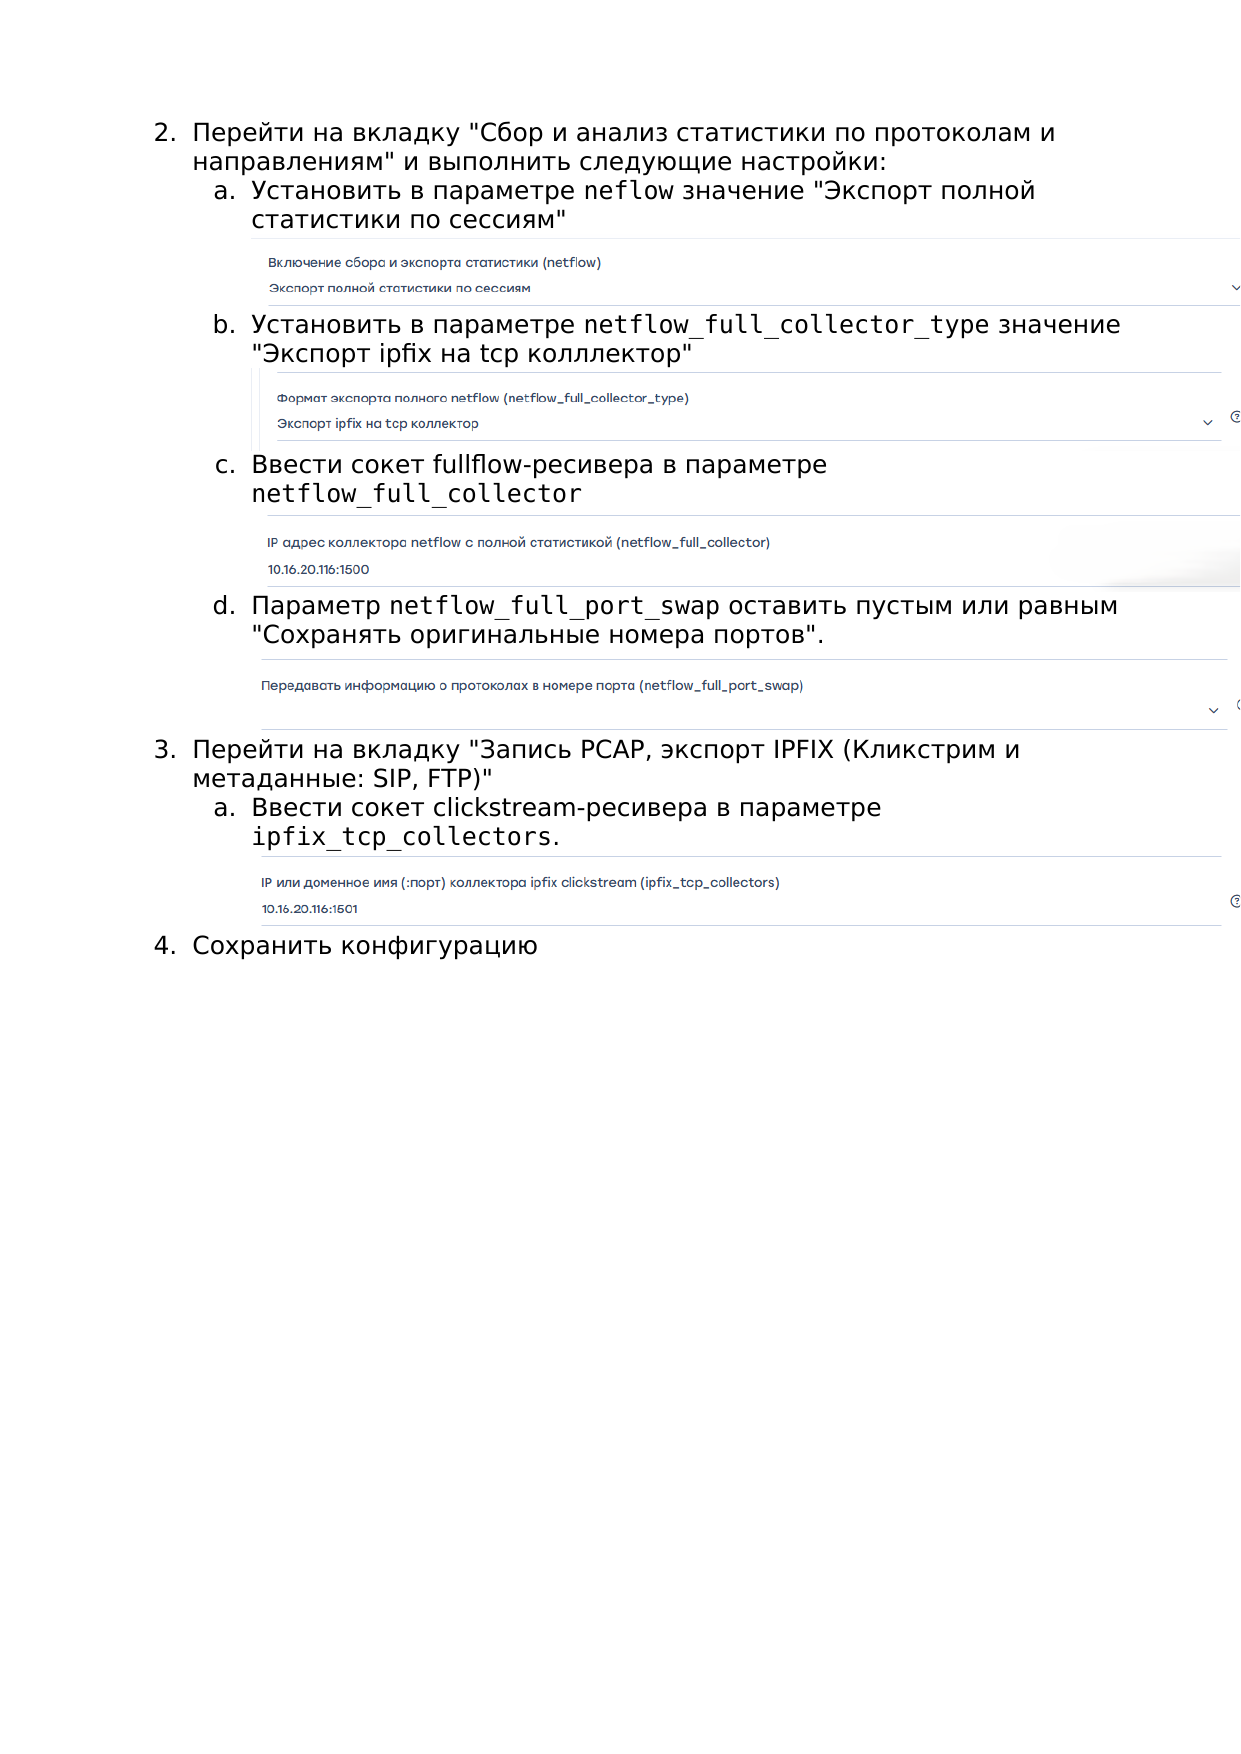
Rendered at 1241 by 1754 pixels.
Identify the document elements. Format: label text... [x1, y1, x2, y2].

picture [251, 508, 1241, 592]
list Установить в параметре neflow значение "Экспорт полной статистики по сессиям" [236, 176, 1122, 311]
list Ввести сокет clickstream-ресивера в параметре ipfix_tcp_collectors. [236, 793, 1122, 931]
list Установить в параметре netflow_full_collector_type значение "Экспорт ipfix на tcp колллектор" [236, 311, 1122, 450]
list Ввести сокет fullflow-ресивера в параметре netflow_full_collector [236, 450, 1122, 591]
picture [251, 234, 1241, 311]
list Перейти на вкладку "Сбор и анализ статистики по протоколам и направлениям" и выполнить следующие настройки: [177, 118, 1122, 176]
list Параметр netflow_full_port_swap оставить пустым или равным "Сохранять оригинальные номера портов". [236, 591, 1122, 735]
list Перейти на вкладку "Запись PCAP, экспорт IPFIX (Кликстрим и метаданные: SIP, FTP)" [177, 735, 1122, 793]
picture [251, 851, 1241, 931]
picture [251, 368, 1241, 451]
picture [251, 649, 1241, 736]
list Сохранить конфигурацию [177, 931, 1122, 960]
